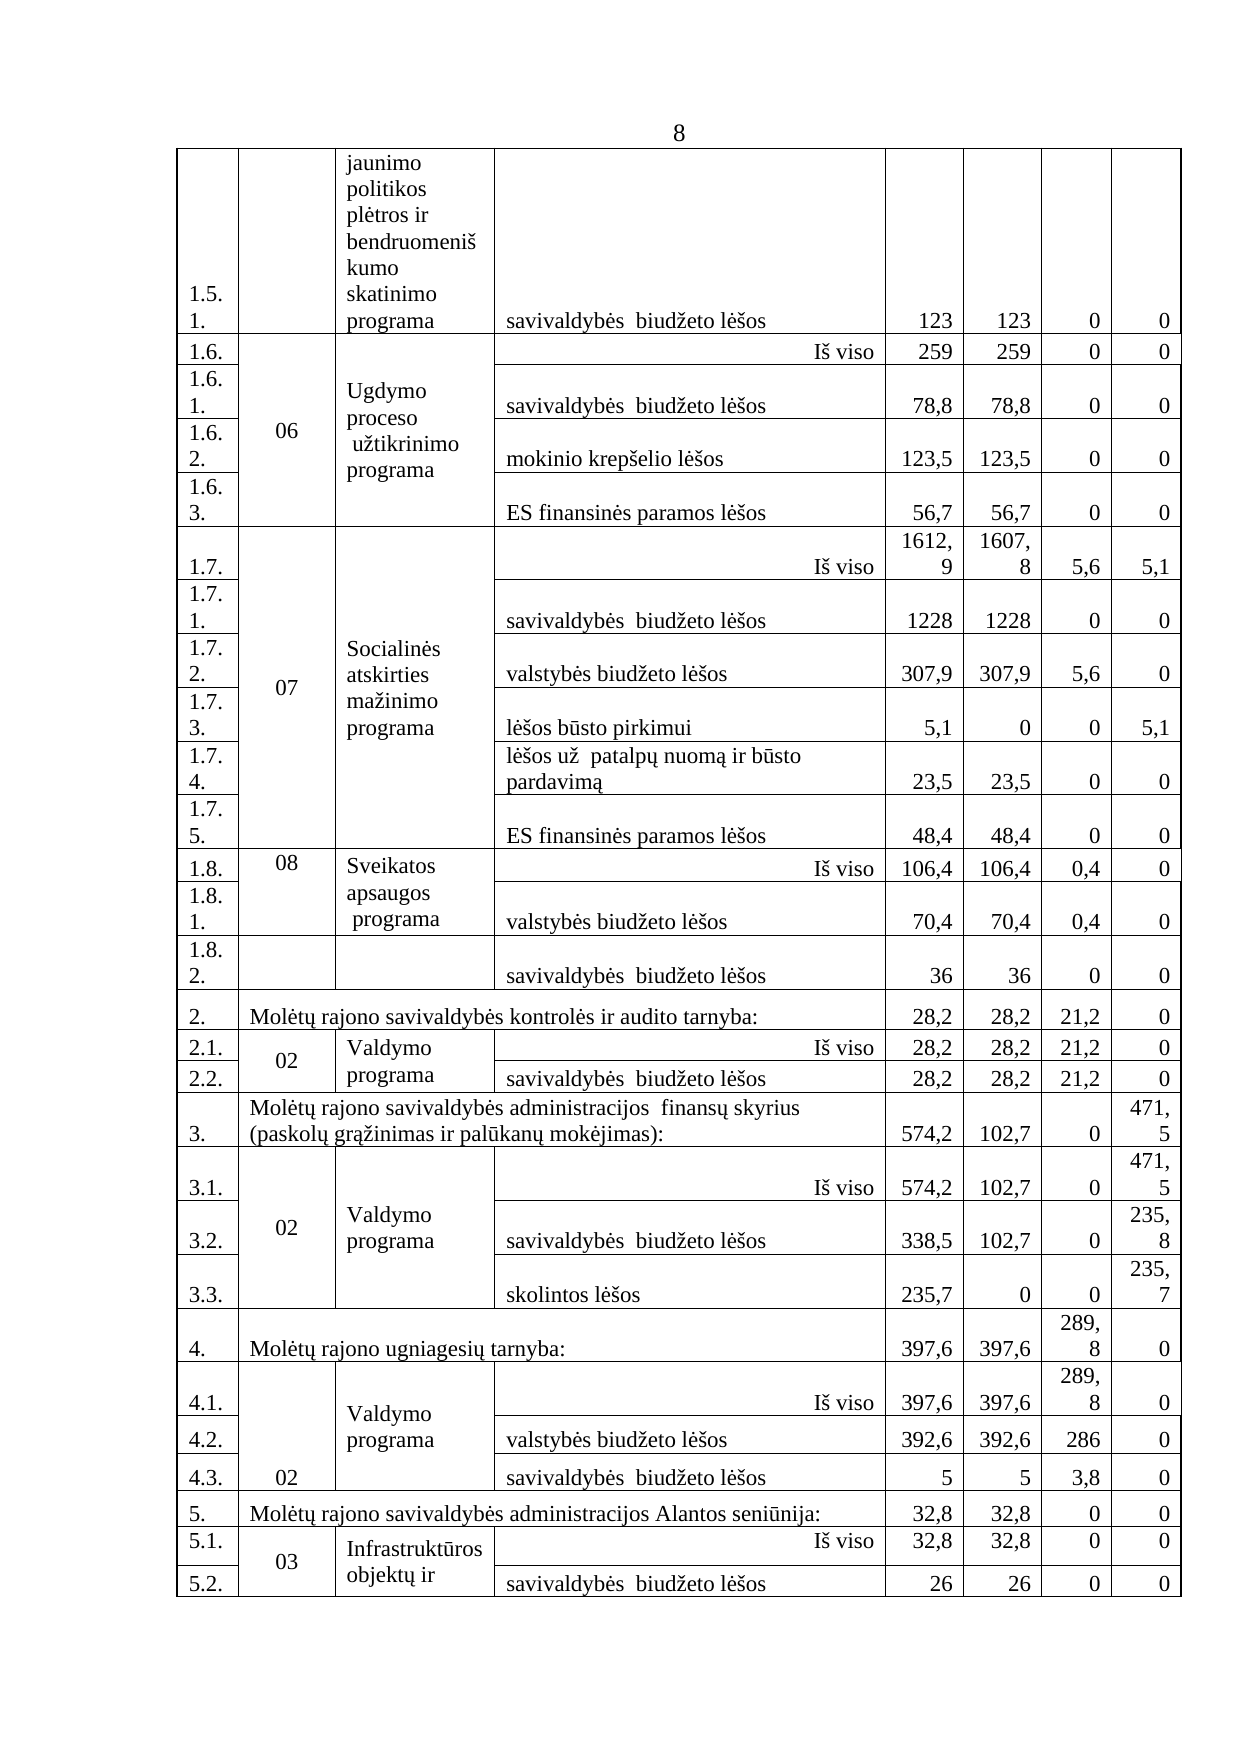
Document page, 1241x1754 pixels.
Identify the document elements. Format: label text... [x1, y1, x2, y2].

table_cell 5 [964, 1454, 1041, 1490]
table_cell 0 [1042, 473, 1111, 526]
table_cell Iš viso [495, 1362, 885, 1415]
table_cell mokinio krepšelio lėšos [495, 419, 885, 472]
table_cell Socialinės atskirties mažinimo programa [336, 527, 494, 848]
table_cell 4.2. [178, 1416, 238, 1452]
table_cell 259 [964, 334, 1041, 364]
table_cell Iš viso [495, 1030, 885, 1060]
table_cell Iš viso [495, 334, 885, 364]
table_cell 28,2 [964, 1030, 1041, 1060]
table_cell 28,2 [886, 990, 963, 1029]
table_cell 26 [886, 1566, 963, 1596]
table_cell 32,8 [964, 1491, 1041, 1526]
table_cell 0 [1112, 580, 1180, 633]
table_cell 02 [239, 1030, 335, 1092]
table_cell 28,2 [964, 990, 1041, 1029]
table_cell 0 [1112, 1416, 1180, 1452]
table_cell 56,7 [964, 473, 1041, 526]
table_cell 48,4 [964, 795, 1041, 848]
table_cell Ugdymo proceso užtikrinimo programa [336, 334, 494, 526]
table_cell 28,2 [886, 1030, 963, 1060]
table_cell 397,6 [886, 1309, 963, 1361]
table_cell 1607,8 [964, 527, 1041, 579]
table_cell 1.7. [178, 527, 238, 579]
table_cell 102,7 [964, 1201, 1041, 1254]
table_cell 3. [178, 1093, 238, 1146]
table_cell ES finansinės paramos lėšos [495, 795, 885, 848]
table_cell 106,4 [964, 849, 1041, 881]
table_cell 02 [239, 1362, 335, 1490]
table_cell 4.3. [178, 1454, 238, 1490]
table_cell savivaldybės biudžeto lėšos [495, 936, 885, 988]
table_cell 397,6 [886, 1362, 963, 1415]
table_cell Iš viso [495, 527, 885, 579]
table_cell 28,2 [964, 1061, 1041, 1092]
table_cell 03 [239, 1527, 335, 1596]
table_cell 0 [1042, 334, 1111, 364]
table_cell lėšos už patalpų nuomą ir būsto pardavimą [495, 742, 885, 794]
table_cell 0 [1042, 1147, 1111, 1200]
table_cell 235,8 [1112, 1201, 1180, 1254]
table_cell 0 [1112, 882, 1180, 935]
table_cell 102,7 [964, 1147, 1041, 1200]
table_cell lėšos būsto pirkimui [495, 688, 885, 741]
table_cell savivaldybės biudžeto lėšos [495, 1566, 885, 1596]
table_cell 0 [1042, 149, 1111, 333]
table_cell 5.1. [178, 1527, 238, 1565]
table_cell savivaldybės biudžeto lėšos [495, 149, 885, 333]
table_cell 5. [178, 1491, 238, 1526]
table_cell 574,2 [886, 1093, 963, 1146]
table_cell 21,2 [1042, 1061, 1111, 1092]
table_cell Iš viso [495, 1527, 885, 1565]
table_cell [239, 149, 335, 333]
table_cell 0 [1112, 1566, 1180, 1596]
table_cell 3.3. [178, 1255, 238, 1307]
table_cell 106,4 [886, 849, 963, 881]
table_cell 5,6 [1042, 634, 1111, 687]
table_cell 1.5.1. [178, 149, 238, 333]
table_cell 0 [1042, 936, 1111, 988]
table_cell 235,7 [1112, 1255, 1180, 1307]
table_cell savivaldybės biudžeto lėšos [495, 365, 885, 418]
table_cell Iš viso [495, 849, 885, 881]
table_cell 1612,9 [886, 527, 963, 579]
table_cell 1.8.1. [178, 882, 238, 935]
table_cell 4.1. [178, 1362, 238, 1415]
table_cell Molėtų rajono savivaldybės kontrolės ir audito tarnyba: [239, 990, 885, 1029]
table_cell 0 [1112, 334, 1181, 364]
table_cell 1228 [964, 580, 1041, 633]
table_cell Molėtų rajono ugniagesių tarnyba: [239, 1309, 885, 1361]
table_cell 471,5 [1112, 1093, 1180, 1146]
table_cell 1.8.2. [178, 936, 238, 988]
table_cell 0 [1112, 990, 1180, 1029]
table_cell 1.7.4. [178, 742, 238, 794]
table_cell Valdymo programa [336, 1362, 494, 1490]
table_cell 397,6 [964, 1362, 1041, 1415]
table_cell 289,8 [1042, 1362, 1111, 1415]
table_cell 0,4 [1042, 882, 1111, 935]
table_cell 1.6.3. [178, 473, 238, 526]
table_cell 32,8 [886, 1491, 963, 1526]
table_cell 0 [1112, 1362, 1181, 1415]
table_cell 259 [886, 334, 963, 364]
table_cell 70,4 [964, 882, 1041, 935]
table_cell 471,5 [1112, 1147, 1180, 1200]
table_cell 0 [1112, 1061, 1180, 1092]
table_cell 32,8 [886, 1527, 963, 1565]
table_cell Molėtų rajono savivaldybės administracijos Alantos seniūnija: [239, 1491, 885, 1526]
table_cell [239, 936, 335, 988]
table_cell savivaldybės biudžeto lėšos [495, 1061, 885, 1092]
table_cell savivaldybės biudžeto lėšos [495, 580, 885, 633]
table_cell 392,6 [886, 1416, 963, 1452]
table_cell 397,6 [964, 1309, 1041, 1361]
table_cell jaunimo politikos plėtros ir bendruomeniškumo skatinimo programa [336, 149, 494, 333]
table_cell 307,9 [886, 634, 963, 687]
table_cell 4. [178, 1309, 238, 1361]
table_cell 1.6.2. [178, 419, 238, 472]
table_cell 1.7.2. [178, 634, 238, 687]
table_cell 1.6.1. [178, 365, 238, 418]
table_cell 2.1. [178, 1030, 238, 1060]
table_cell 36 [886, 936, 963, 988]
table_cell 0 [1042, 1255, 1111, 1307]
table_cell Valdymo programa [336, 1147, 494, 1307]
table_cell Iš viso [495, 1147, 885, 1200]
table_cell 574,2 [886, 1147, 963, 1200]
table_cell 289,8 [1042, 1309, 1111, 1361]
table_cell 23,5 [964, 742, 1041, 794]
table_cell 21,2 [1042, 990, 1111, 1029]
table_cell 0 [1112, 419, 1180, 472]
table_cell 1.7.5. [178, 795, 238, 848]
table_cell 1.6. [178, 334, 238, 364]
table_cell 0 [1112, 1030, 1180, 1060]
table_cell 48,4 [886, 795, 963, 848]
table_cell 23,5 [886, 742, 963, 794]
table_cell 21,2 [1042, 1030, 1111, 1060]
table_cell 5,1 [886, 688, 963, 741]
table_cell Molėtų rajono savivaldybės administracijos finansų skyrius (paskolų grąžinimas ir palūkanų mokėjimas): [239, 1093, 885, 1146]
table_cell 28,2 [886, 1061, 963, 1092]
table_cell ES finansinės paramos lėšos [495, 473, 885, 526]
table_cell 26 [964, 1566, 1041, 1596]
table_cell 5,1 [1112, 527, 1180, 579]
table_cell 0 [1042, 580, 1111, 633]
table_cell 5,6 [1042, 527, 1111, 579]
table_cell 2.2. [178, 1061, 238, 1092]
table_cell 0,4 [1042, 849, 1111, 881]
table_cell 5.2. [178, 1566, 238, 1596]
table_cell 307,9 [964, 634, 1041, 687]
table_cell 56,7 [886, 473, 963, 526]
table_cell 0 [1112, 634, 1180, 687]
table_cell 07 [239, 527, 335, 848]
table_cell 123,5 [964, 419, 1041, 472]
table_cell 0 [1042, 742, 1111, 794]
table_cell 286 [1042, 1416, 1111, 1452]
table_cell savivaldybės biudžeto lėšos [495, 1454, 885, 1490]
table_cell 123,5 [886, 419, 963, 472]
table_cell [336, 936, 494, 988]
table_cell 3.2. [178, 1201, 238, 1254]
table_cell 0 [964, 1255, 1041, 1307]
table_cell 36 [964, 936, 1041, 988]
table_cell 5,1 [1112, 688, 1180, 741]
table_cell 0 [1042, 1566, 1111, 1596]
table_cell 0 [1112, 1309, 1180, 1361]
table_cell 0 [1112, 742, 1180, 794]
table_cell 0 [1112, 849, 1181, 881]
table_cell 3.1. [178, 1147, 238, 1200]
table_cell 0 [1042, 365, 1111, 418]
table_cell 392,6 [964, 1416, 1041, 1452]
table_cell 0 [1112, 795, 1180, 848]
table_cell 0 [1112, 936, 1180, 988]
table_cell 78,8 [964, 365, 1041, 418]
table_cell 235,7 [886, 1255, 963, 1307]
table_cell 0 [1112, 365, 1180, 418]
table_cell 0 [1112, 1527, 1180, 1565]
table_cell 0 [1112, 149, 1180, 333]
table_cell valstybės biudžeto lėšos [495, 882, 885, 935]
table_cell 0 [1112, 1454, 1180, 1490]
table_cell 32,8 [964, 1527, 1041, 1565]
table_cell 06 [239, 334, 335, 526]
table_cell 1228 [886, 580, 963, 633]
table_cell skolintos lėšos [495, 1255, 885, 1307]
table_cell 0 [1042, 688, 1111, 741]
table_cell 1.7.3. [178, 688, 238, 741]
table_cell 123 [964, 149, 1041, 333]
table_cell 5 [886, 1454, 963, 1490]
table_cell 02 [239, 1147, 335, 1307]
table_cell Infrastruktūros objektų ir gyvenamosios aplinkos tvarkymo ir priežiūros programa [336, 1527, 494, 1596]
table_cell 1.7.1. [178, 580, 238, 633]
table_cell 0 [1112, 473, 1180, 526]
table_cell 08 [239, 849, 335, 935]
table_cell 338,5 [886, 1201, 963, 1254]
table_cell Sveikatos apsaugos programa [336, 849, 494, 935]
table_cell Valdymo programa [336, 1030, 494, 1092]
table_cell 2. [178, 990, 238, 1029]
table_cell 0 [964, 688, 1041, 741]
table_cell 0 [1042, 419, 1111, 472]
table_cell valstybės biudžeto lėšos [495, 1416, 885, 1452]
table_cell savivaldybės biudžeto lėšos [495, 1201, 885, 1254]
table_cell 123 [886, 149, 963, 333]
table_cell 1.8. [178, 849, 238, 881]
table_cell 70,4 [886, 882, 963, 935]
table_cell 0 [1042, 1201, 1111, 1254]
table_cell valstybės biudžeto lėšos [495, 634, 885, 687]
table_cell 0 [1042, 1527, 1111, 1565]
table_cell 0 [1112, 1491, 1180, 1526]
table_cell 0 [1042, 795, 1111, 848]
table_cell 0 [1042, 1491, 1111, 1526]
table_cell 78,8 [886, 365, 963, 418]
table_cell 0 [1042, 1093, 1111, 1146]
table_cell 102,7 [964, 1093, 1041, 1146]
table_cell 3,8 [1042, 1454, 1111, 1490]
